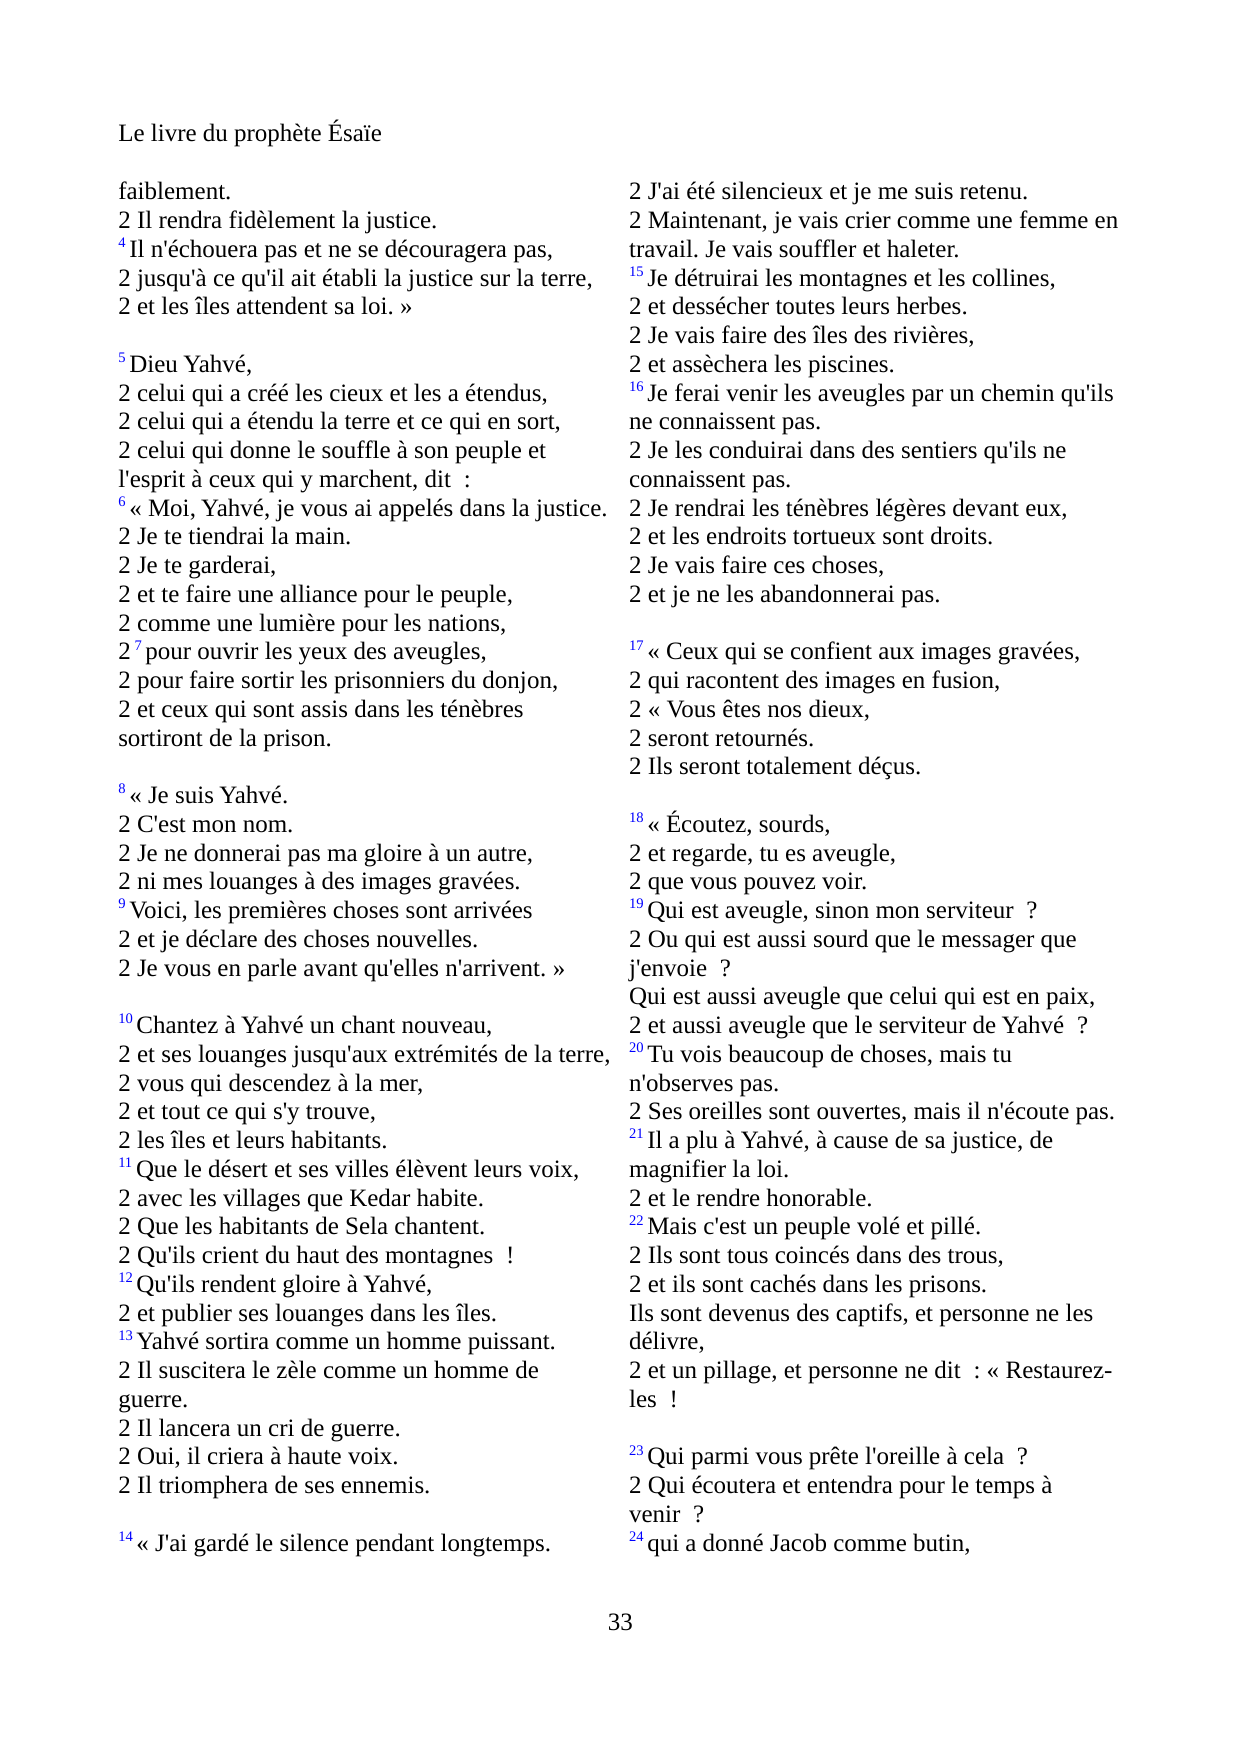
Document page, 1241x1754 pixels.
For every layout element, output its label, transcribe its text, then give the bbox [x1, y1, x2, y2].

text 2 les îles et leurs habitants. [118, 1125, 611, 1154]
text 2 et ses louanges jusqu'aux extrémités de la terre, [118, 1039, 611, 1068]
text faiblement. [118, 176, 611, 205]
text 2 Je rendrai les ténèbres légères devant eux, [629, 493, 1122, 521]
text 2 et un pillage, et personne ne dit : « Restaurez-les ! [629, 1355, 1122, 1413]
text 2 et les endroits tortueux sont droits. [629, 521, 1122, 550]
text 2 celui qui donne le souffle à son peuple et l'esprit à ceux qui y marchent, dit : [118, 435, 611, 493]
text 23 Qui parmi vous prête l'oreille à cela ? [629, 1441, 1122, 1470]
text 8 « Je suis Yahvé. [118, 780, 611, 809]
text 2 et assèchera les piscines. [629, 349, 1122, 378]
text 2 et te faire une alliance pour le peuple, [118, 579, 611, 608]
text 2 qui racontent des images en fusion, [629, 665, 1122, 694]
text 15 Je détruirai les montagnes et les collines, [629, 263, 1122, 291]
text 2 jusqu'à ce qu'il ait établi la justice sur la terre, [118, 263, 611, 291]
text 2 7 pour ouvrir les yeux des aveugles, [118, 636, 611, 665]
text 2 et tout ce qui s'y trouve, [118, 1096, 611, 1125]
text 2 Il rendra fidèlement la justice. [118, 205, 611, 234]
text 22 Mais c'est un peuple volé et pillé. [629, 1211, 1122, 1240]
text 2 Ses oreilles sont ouvertes, mais il n'écoute pas. [629, 1096, 1122, 1125]
text 2 Oui, il criera à haute voix. [118, 1441, 611, 1470]
text 2 Je vous en parle avant qu'elles n'arrivent. » [118, 953, 611, 981]
text 10 Chantez à Yahvé un chant nouveau, [118, 1010, 611, 1039]
text 2 que vous pouvez voir. [629, 866, 1122, 895]
text 9 Voici, les premières choses sont arrivées [118, 895, 611, 924]
text 2 et ils sont cachés dans les prisons. [629, 1269, 1122, 1298]
text 2 Que les habitants de Sela chantent. [118, 1211, 611, 1240]
text Qui est aussi aveugle que celui qui est en paix, [629, 981, 1122, 1010]
text 2 pour faire sortir les prisonniers du donjon, [118, 665, 611, 694]
text 17 « Ceux qui se confient aux images gravées, [629, 636, 1122, 665]
text 2 Je vais faire ces choses, [629, 550, 1122, 579]
text 2 Il suscitera le zèle comme un homme de guerre. [118, 1355, 611, 1413]
text 2 ni mes louanges à des images gravées. [118, 866, 611, 895]
text 2 Je ne donnerai pas ma gloire à un autre, [118, 838, 611, 866]
text 2 celui qui a créé les cieux et les a étendus, [118, 378, 611, 406]
text 19 Qui est aveugle, sinon mon serviteur ? [629, 895, 1122, 924]
text Ils sont devenus des captifs, et personne ne les délivre, [629, 1298, 1122, 1355]
text 2 J'ai été silencieux et je me suis retenu. [629, 176, 1122, 205]
text 2 et je ne les abandonnerai pas. [629, 579, 1122, 608]
text 2 vous qui descendez à la mer, [118, 1068, 611, 1096]
text 20 Tu vois beaucoup de choses, mais tu n'observes pas. [629, 1039, 1122, 1096]
text 18 « Écoutez, sourds, [629, 809, 1122, 838]
text 2 Je te garderai, [118, 550, 611, 579]
text 2 Qui écoutera et entendra pour le temps à venir ? [629, 1470, 1122, 1528]
text 2 et je déclare des choses nouvelles. [118, 924, 611, 953]
text 2 et aussi aveugle que le serviteur de Yahvé ? [629, 1010, 1122, 1039]
text 12 Qu'ils rendent gloire à Yahvé, [118, 1269, 611, 1298]
text 2 avec les villages que Kedar habite. [118, 1183, 611, 1211]
text 2 et regarde, tu es aveugle, [629, 838, 1122, 866]
text 2 Ou qui est aussi sourd que le messager que j'envoie ? [629, 924, 1122, 981]
text 13 Yahvé sortira comme un homme puissant. [118, 1326, 611, 1355]
text 2 celui qui a étendu la terre et ce qui en sort, [118, 406, 611, 435]
text 4 Il n'échouera pas et ne se découragera pas, [118, 234, 611, 263]
text 2 « Vous êtes nos dieux, [629, 694, 1122, 723]
text 2 Qu'ils crient du haut des montagnes ! [118, 1240, 611, 1269]
text 21 Il a plu à Yahvé, à cause de sa justice, de magnifier la loi. [629, 1125, 1122, 1183]
text 14 « J'ai gardé le silence pendant longtemps. [118, 1528, 611, 1556]
text 2 C'est mon nom. [118, 809, 611, 838]
text 2 Il triomphera de ses ennemis. [118, 1470, 611, 1499]
text 2 Ils sont tous coincés dans des trous, [629, 1240, 1122, 1269]
text 2 Ils seront totalement déçus. [629, 751, 1122, 780]
text 2 et le rendre honorable. [629, 1183, 1122, 1211]
text 2 et dessécher toutes leurs herbes. [629, 291, 1122, 320]
text 2 et ceux qui sont assis dans les ténèbres sortiront de la prison. [118, 694, 611, 751]
text 2 Je vais faire des îles des rivières, [629, 320, 1122, 349]
text 5 Dieu Yahvé, [118, 349, 611, 378]
text 6 « Moi, Yahvé, je vous ai appelés dans la justice. [118, 493, 611, 521]
text 2 comme une lumière pour les nations, [118, 608, 611, 636]
text 2 et les îles attendent sa loi. » [118, 291, 611, 320]
text 2 et publier ses louanges dans les îles. [118, 1298, 611, 1326]
text 16 Je ferai venir les aveugles par un chemin qu'ils ne connaissent pas. [629, 378, 1122, 435]
text 2 Maintenant, je vais crier comme une femme en travail. Je vais souffler et haleter. [629, 205, 1122, 263]
text 11 Que le désert et ses villes élèvent leurs voix, [118, 1154, 611, 1183]
text 2 Je te tiendrai la main. [118, 521, 611, 550]
text 2 Je les conduirai dans des sentiers qu'ils ne connaissent pas. [629, 435, 1122, 493]
text 24 qui a donné Jacob comme butin, [629, 1528, 1122, 1556]
text 2 seront retournés. [629, 723, 1122, 751]
text 2 Il lancera un cri de guerre. [118, 1413, 611, 1441]
